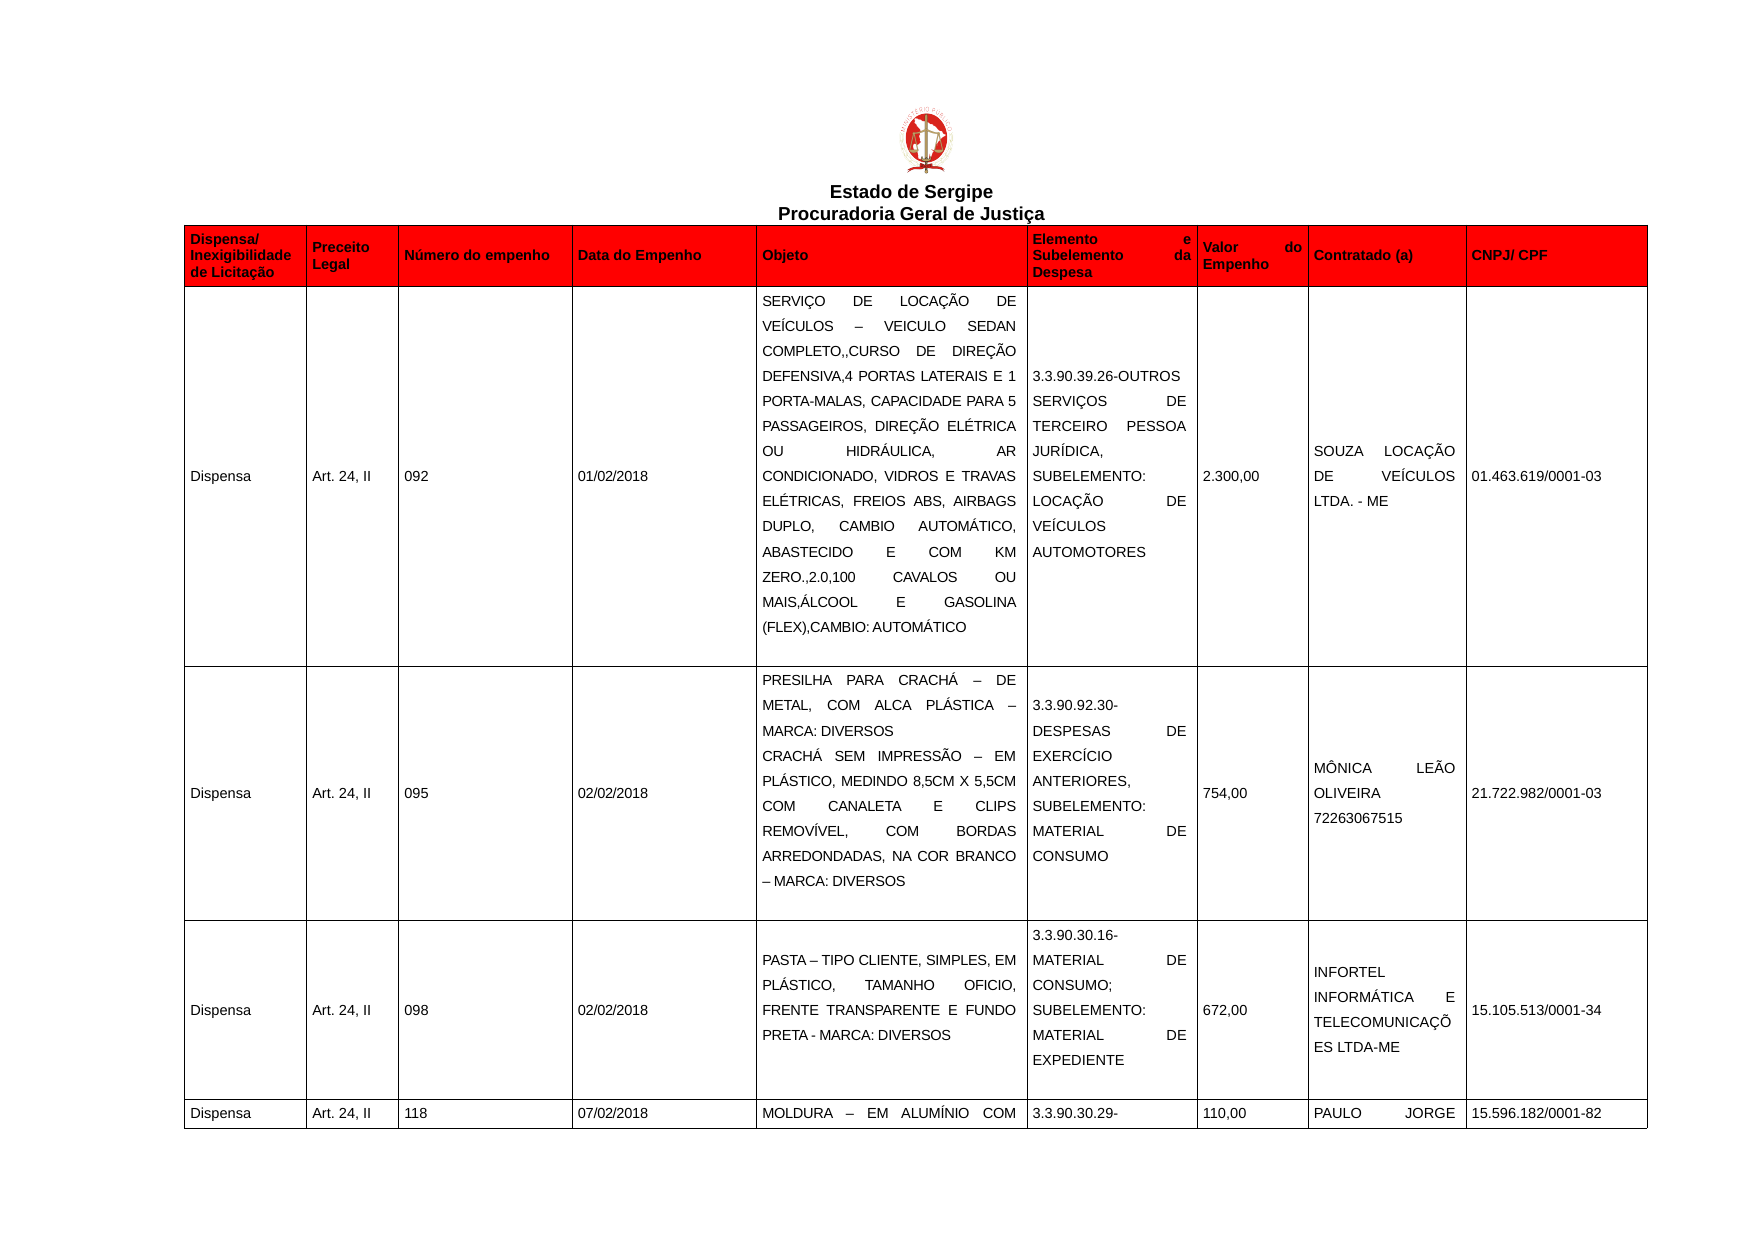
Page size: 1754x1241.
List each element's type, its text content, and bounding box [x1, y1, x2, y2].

table_header Contratado (a) [1309, 226, 1466, 286]
table_cell 118 [399, 1100, 572, 1128]
table_cell Dispensa [185, 667, 306, 920]
table_header Objeto [757, 226, 1027, 286]
table_header Preceito Legal [307, 226, 398, 286]
table_cell SERVIÇO DE LOCAÇÃO DE VEÍCULOS – VEICULO SEDAN COMPLETO,,CURSO DE DIREÇÃO DEFENSIVA,4 PORTAS LATERAIS E 1 PORTA-MALAS, CAPACIDADE PARA 5 PASSAGEIROS, DIREÇÃO ELÉTRICA OU HIDRÁULICA, AR CONDICIONADO, VIDROS E TRAVAS ELÉTRICAS, FREIOS ABS, AIRBAGS DUPLO, CAMBIO AUTOMÁTICO, ABASTECIDO E COM KM ZERO.,2.0,100 CAVALOS OU MAIS,ÁLCOOL E GASOLINA (FLEX),CAMBIO: AUTOMÁTICO [757, 287, 1027, 666]
table_cell 01/02/2018 [573, 287, 756, 666]
table_cell Art. 24, II [307, 667, 398, 920]
table_cell MÔNICA LEÃO OLIVEIRA 72263067515 [1309, 667, 1466, 920]
table_header Dispensa/Inexigibilidade de Licitação [185, 226, 306, 286]
table_cell Art. 24, II [307, 921, 398, 1099]
table_header Data do Empenho [573, 226, 756, 286]
table_cell 095 [399, 667, 572, 920]
table_cell 092 [399, 287, 572, 666]
table_cell 3.3.90.30.16-MATERIAL DE CONSUMO; SUBELEMENTO: MATERIAL DE EXPEDIENTE [1028, 921, 1197, 1099]
table_cell 2.300,00 [1198, 287, 1308, 666]
table_header CNPJ/ CPF [1467, 226, 1647, 286]
table_header Elemento e Subelemento da Despesa [1028, 226, 1197, 286]
table_cell Art. 24, II [307, 1100, 398, 1128]
table_cell 01.463.619/0001-03 [1467, 287, 1647, 666]
table_cell Dispensa [185, 921, 306, 1099]
table_cell INFORTEL INFORMÁTICA E TELECOMUNICAÇÕES LTDA-ME [1309, 921, 1466, 1099]
table_cell 07/02/2018 [573, 1100, 756, 1128]
table_cell 21.722.982/0001-03 [1467, 667, 1647, 920]
table_cell Dispensa [185, 1100, 306, 1128]
table_cell SOUZA LOCAÇÃO DE VEÍCULOS LTDA. - ME [1309, 287, 1466, 666]
table_header Número do empenho [399, 226, 572, 286]
table_cell 02/02/2018 [573, 921, 756, 1099]
table_cell 098 [399, 921, 572, 1099]
table_cell 3.3.90.92.30-DESPESAS DE EXERCÍCIO ANTERIORES, SUBELEMENTO: MATERIAL DE CONSUMO [1028, 667, 1197, 920]
table_cell PASTA – TIPO CLIENTE, SIMPLES, EM PLÁSTICO, TAMANHO OFICIO, FRENTE TRANSPARENTE E FUNDO PRETA - MARCA: DIVERSOS [757, 921, 1027, 1099]
table_cell 672,00 [1198, 921, 1308, 1099]
table_cell 110,00 [1198, 1100, 1308, 1128]
table_cell PRESILHA PARA CRACHÁ – DE METAL, COM ALCA PLÁSTICA – MARCA: DIVERSOS CRACHÁ SEM IMPRESSÃO – EM PLÁSTICO, MEDINDO 8,5CM X 5,5CM COM CANALETA E CLIPS REMOVÍVEL, COM BORDAS ARREDONDADAS, NA COR BRANCO – MARCA: DIVERSOS [757, 667, 1027, 920]
table_cell 754,00 [1198, 667, 1308, 920]
table_cell Art. 24, II [307, 287, 398, 666]
table_cell 15.105.513/0001-34 [1467, 921, 1647, 1099]
table_cell 3.3.90.39.26-OUTROS SERVIÇOS DE TERCEIRO PESSOA JURÍDICA, SUBELEMENTO: LOCAÇÃO DE VEÍCULOS AUTOMOTORES [1028, 287, 1197, 666]
table_cell PAULO JORGE [1309, 1100, 1466, 1128]
table_header Valor do Empenho [1198, 226, 1308, 286]
table_cell 02/02/2018 [573, 667, 756, 920]
table_cell MOLDURA – EM ALUMÍNIO COM [757, 1100, 1027, 1128]
table_cell Dispensa [185, 287, 306, 666]
table_cell 15.596.182/0001-82 [1467, 1100, 1647, 1128]
table_cell 3.3.90.30.29- [1028, 1100, 1197, 1128]
